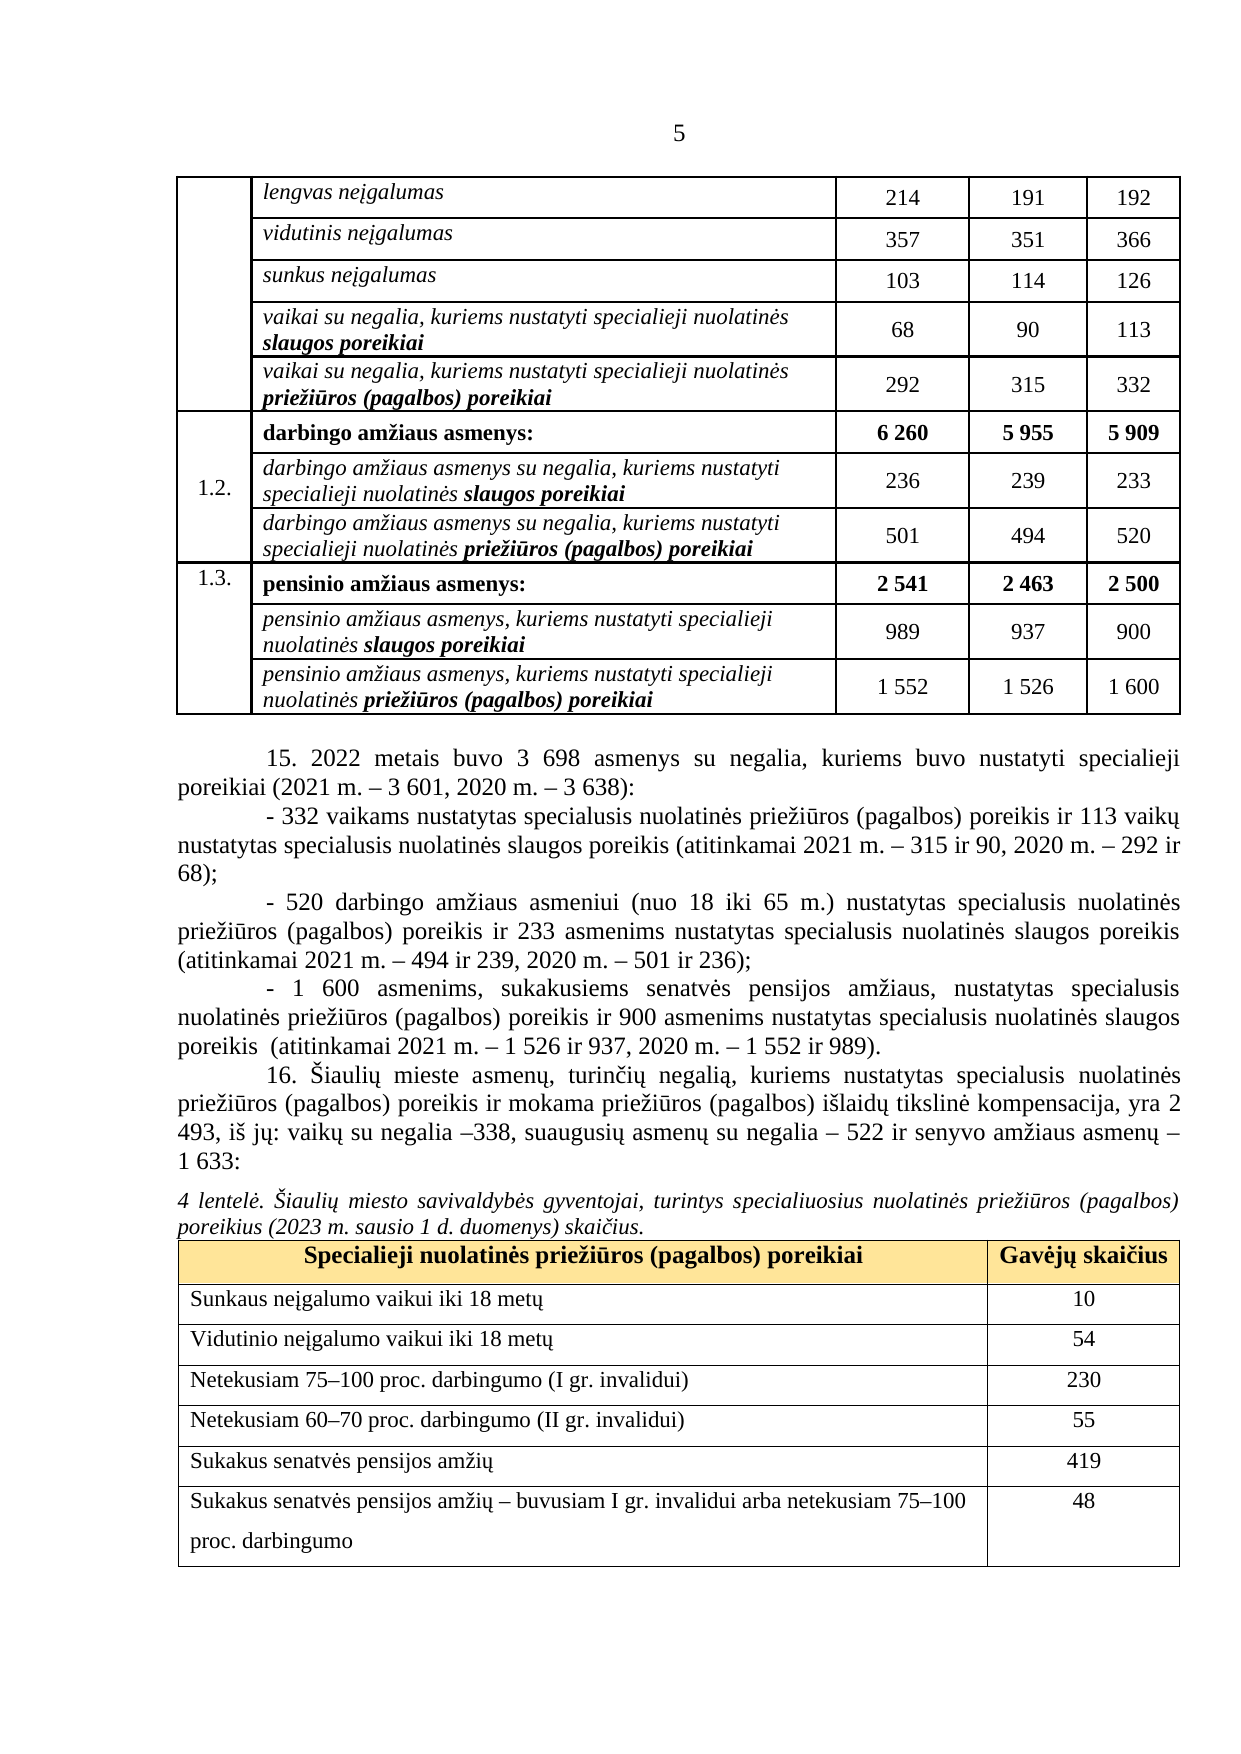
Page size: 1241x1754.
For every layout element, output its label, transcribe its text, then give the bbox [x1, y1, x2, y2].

table_cell sunkus neįgalumas [253, 261, 835, 301]
text - 1 600 asmenims, sukakusiems senatvės pensijos amžiaus, nustatytas specialusis nuolatinės priežiūros (pagalbos) poreikis ir 900 asmenims nustatytas specialusis nuolatinės slaugos poreikis (atitinkamai 2021 m. – 1 526 ir 937, 2020 m. – 1 552 ir 989). [177, 973, 1181, 1060]
table_cell 126 [1088, 261, 1179, 301]
table_cell 351 [970, 219, 1086, 259]
table_cell 315 [970, 358, 1086, 410]
table_cell pensinio amžiaus asmenys, kuriems nustatyti specialieji nuolatinės priežiūros (pagalbos) poreikiai [253, 660, 835, 713]
table_cell 103 [837, 261, 968, 301]
table_cell vidutinis neįgalumas [253, 219, 835, 259]
table_cell 48 [988, 1487, 1179, 1566]
text 15. 2022 metais buvo 3 698 asmenys su negalia, kuriems buvo nustatyti specialieji poreikiai (2021 m. – 3 601, 2020 m. – 3 638): [177, 743, 1181, 801]
table_cell 113 [1088, 303, 1179, 355]
table_cell darbingo amžiaus asmenys su negalia, kuriems nustatyti specialieji nuolatinės priežiūros (pagalbos) poreikiai [253, 509, 835, 561]
table_cell 2 500 [1088, 564, 1179, 603]
table_cell 2 463 [970, 564, 1086, 603]
table_cell 5 955 [970, 412, 1086, 452]
table_cell Sukakus senatvės pensijos amžių [179, 1447, 987, 1486]
table_cell 1 526 [970, 660, 1086, 713]
text 16. Šiaulių mieste asmenų, turinčių negalią, kuriems nustatytas specialusis nuolatinės priežiūros (pagalbos) poreikis ir mokama priežiūros (pagalbos) išlaidų tikslinė kompensacija, yra 2 493, iš jų: vaikų su negalia –338, suaugusių asmenų su negalia – 522 ir senyvo amžiaus asmenų – 1 633: [177, 1060, 1181, 1175]
table_cell 5 909 [1088, 412, 1179, 452]
table_cell 68 [837, 303, 968, 355]
table_cell 114 [970, 261, 1086, 301]
table_cell Netekusiam 75–100 proc. darbingumo (I gr. invalidui) [179, 1366, 987, 1405]
table_cell 55 [988, 1406, 1179, 1446]
table_cell 1 552 [837, 660, 968, 713]
table_cell 1 600 [1088, 660, 1179, 713]
table_cell 520 [1088, 509, 1179, 561]
table_cell 54 [988, 1325, 1179, 1364]
table_cell 6 260 [837, 412, 968, 452]
table_cell Vidutinio neįgalumo vaikui iki 18 metų [179, 1325, 987, 1364]
table_cell vaikai su negalia, kuriems nustatyti specialieji nuolatinės priežiūros (pagalbos) poreikiai [253, 358, 835, 410]
table_cell Sukakus senatvės pensijos amžių – buvusiam I gr. invalidui arba netekusiam 75–100 proc. darbingumo [179, 1487, 987, 1566]
table_cell darbingo amžiaus asmenys: [253, 412, 835, 452]
table_cell 230 [988, 1366, 1179, 1405]
text - 332 vaikams nustatytas specialusis nuolatinės priežiūros (pagalbos) poreikis ir 113 vaikų nustatytas specialusis nuolatinės slaugos poreikis (atitinkamai 2021 m. – 315 ir 90, 2020 m. – 292 ir 68); [177, 801, 1181, 887]
table_cell 332 [1088, 358, 1179, 410]
table_cell 1.2. [178, 412, 250, 561]
table_cell 494 [970, 509, 1086, 561]
table_cell 191 [970, 178, 1086, 217]
table_cell 214 [837, 178, 968, 217]
table_cell 900 [1088, 605, 1179, 658]
table_cell pensinio amžiaus asmenys, kuriems nustatyti specialieji nuolatinės slaugos poreikiai [253, 605, 835, 658]
table_cell 2 541 [837, 564, 968, 603]
table_cell 366 [1088, 219, 1179, 259]
table_cell 192 [1088, 178, 1179, 217]
table_cell 501 [837, 509, 968, 561]
text 4 lentelė. Šiaulių miesto savivaldybės gyventojai, turintys specialiuosius nuolatinės priežiūros (pagalbos) poreikius (2023 m. sausio 1 d. duomenys) skaičius. [177, 1187, 1181, 1239]
table_cell 239 [970, 454, 1086, 507]
table_cell [178, 178, 250, 410]
table_cell darbingo amžiaus asmenys su negalia, kuriems nustatyti specialieji nuolatinės slaugos poreikiai [253, 454, 835, 507]
table_cell 236 [837, 454, 968, 507]
table_cell vaikai su negalia, kuriems nustatyti specialieji nuolatinės slaugos poreikiai [253, 303, 835, 355]
table_cell 989 [837, 605, 968, 658]
table_header Specialieji nuolatinės priežiūros (pagalbos) poreikiai [179, 1241, 987, 1283]
table_cell 90 [970, 303, 1086, 355]
text - 520 darbingo amžiaus asmeniui (nuo 18 iki 65 m.) nustatytas specialusis nuolatinės priežiūros (pagalbos) poreikis ir 233 asmenims nustatytas specialusis nuolatinės slaugos poreikis (atitinkamai 2021 m. – 494 ir 239, 2020 m. – 501 ir 236); [177, 887, 1181, 973]
table_cell 937 [970, 605, 1086, 658]
table_cell 233 [1088, 454, 1179, 507]
table_cell 1.3. [178, 564, 250, 713]
table_cell 10 [988, 1285, 1179, 1324]
table_cell lengvas neįgalumas [253, 178, 835, 217]
table_cell 292 [837, 358, 968, 410]
table_cell Netekusiam 60–70 proc. darbingumo (II gr. invalidui) [179, 1406, 987, 1446]
table_cell pensinio amžiaus asmenys: [253, 564, 835, 603]
table_cell 357 [837, 219, 968, 259]
table_cell Sunkaus neįgalumo vaikui iki 18 metų [179, 1285, 987, 1324]
table_cell 419 [988, 1447, 1179, 1486]
table_header Gavėjų skaičius [988, 1241, 1179, 1283]
